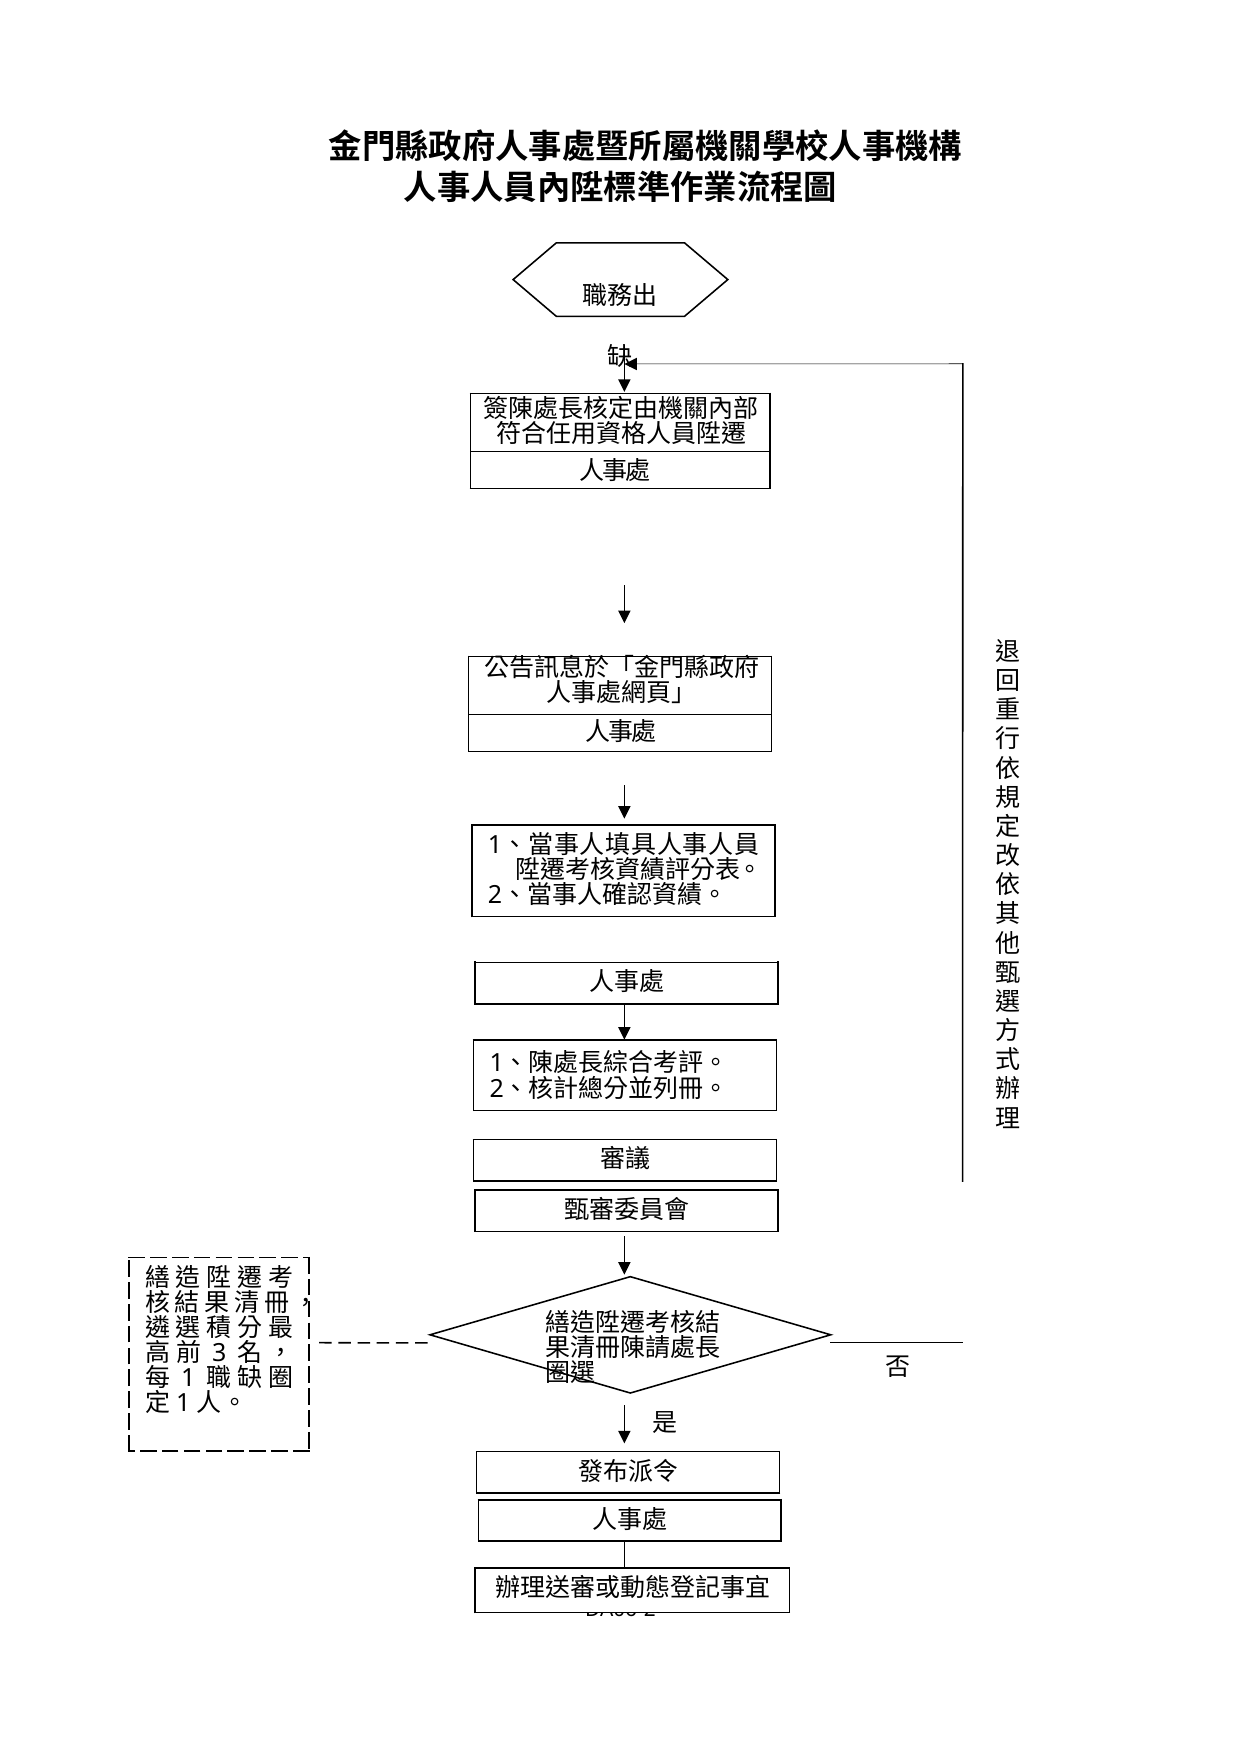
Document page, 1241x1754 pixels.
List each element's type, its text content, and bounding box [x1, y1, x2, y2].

text 否 [885, 1352, 910, 1381]
text 是 [652, 1408, 685, 1437]
text 人事人員內陞標準作業流程圖 [118, 166, 1122, 208]
text 人事處 [491, 971, 762, 996]
text 發布派令 [492, 1460, 764, 1485]
text 2、核計總分並列冊。 [489, 1077, 761, 1102]
table_header 簽陳處長核定由機關內部符合任用資格人員陞遷 [471, 394, 769, 451]
text 繕造陞遷考核結果清冊，遴選積分最高前3名，每1職缺圈定1人。 [145, 1266, 293, 1416]
text 1、當事人填具人事人員陞遷考核資績評分表。 [488, 833, 759, 883]
text 人事處 [494, 1508, 765, 1533]
text 2、當事人確認資績。 [488, 883, 759, 908]
table_cell 人事處 [469, 715, 771, 751]
text 辦理送審或動態登記事宜 [491, 1576, 773, 1601]
text 1、陳處長綜合考評。 [489, 1048, 761, 1077]
table_cell 人事處 [471, 452, 769, 488]
text 甄審委員會 [491, 1198, 762, 1223]
table_header 公告訊息於「金門縣政府人事處網頁」 [469, 657, 771, 714]
text 金門縣政府人事處暨所屬機關學校人事機構 [118, 125, 1122, 166]
text 審議 [489, 1148, 761, 1173]
